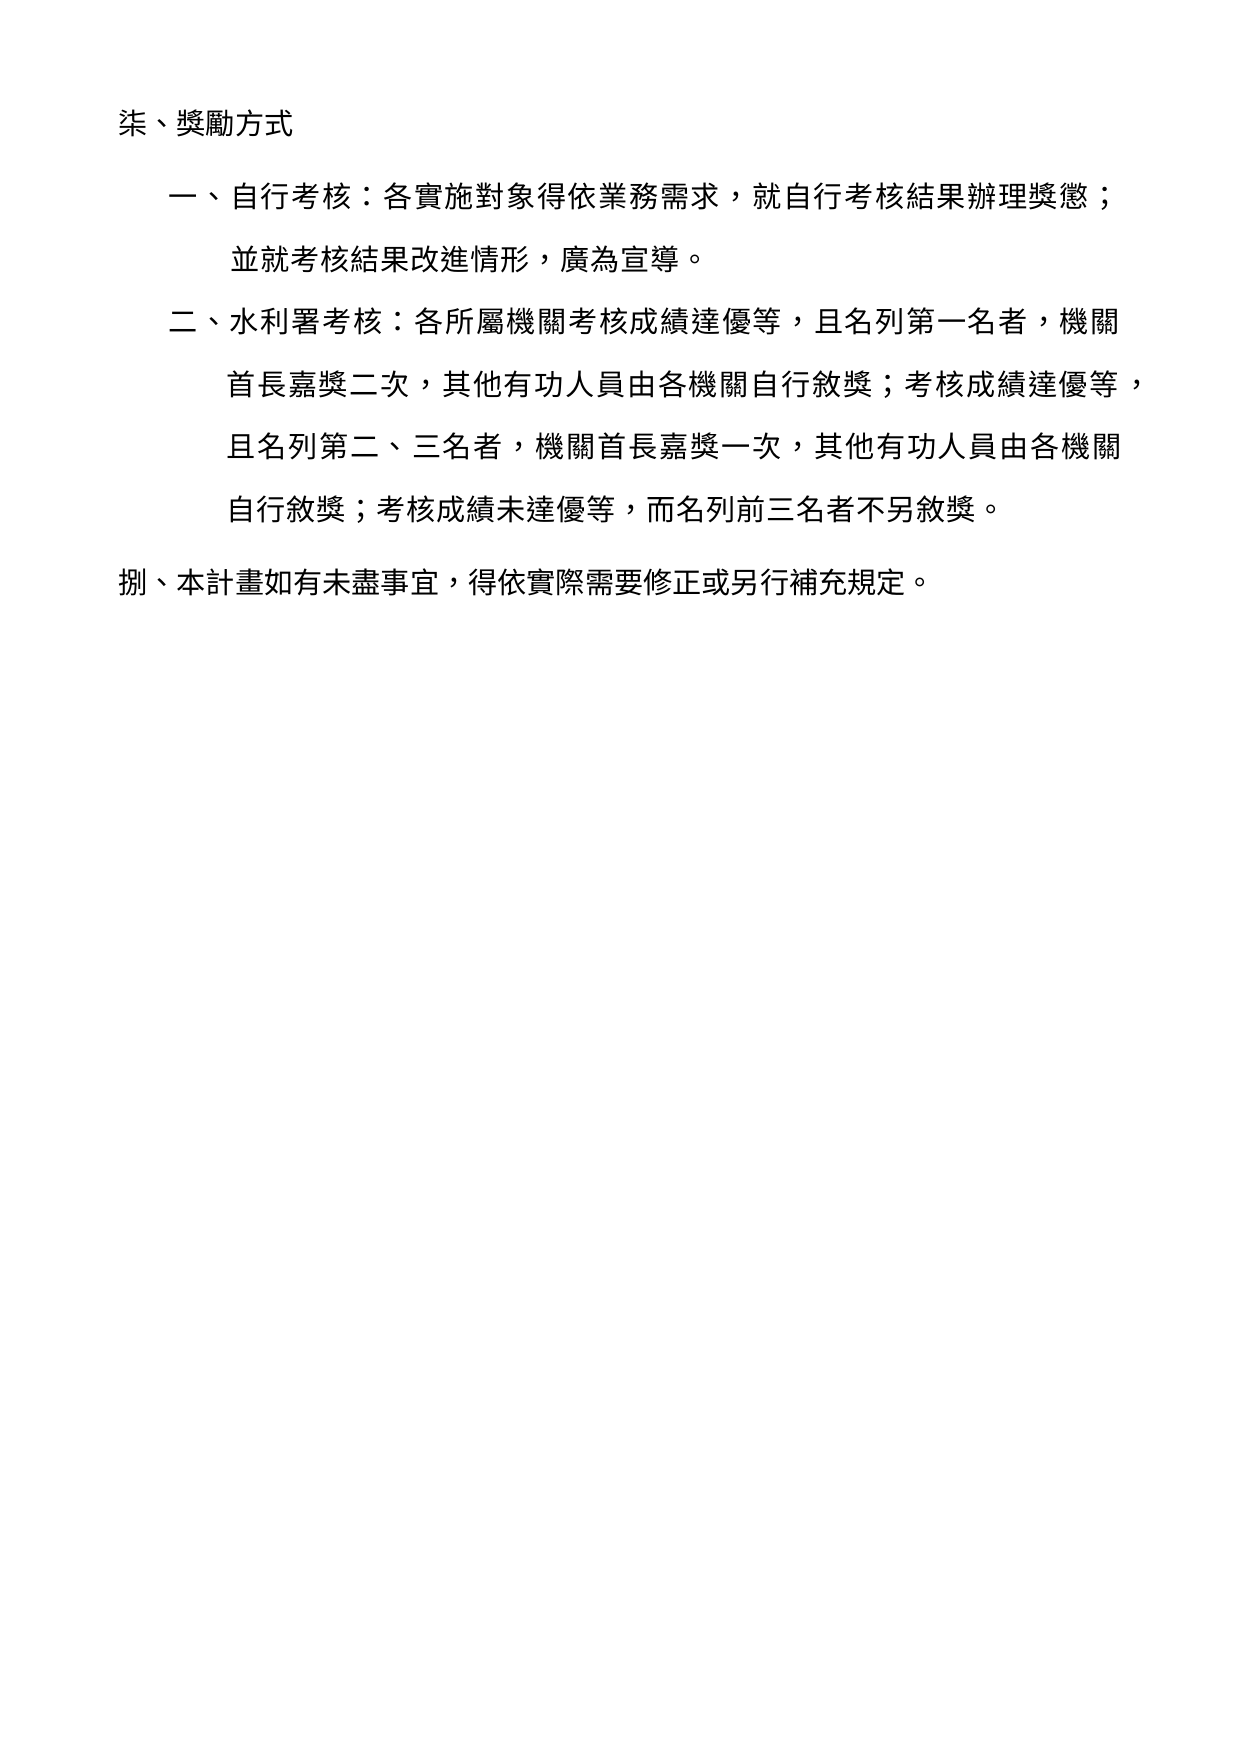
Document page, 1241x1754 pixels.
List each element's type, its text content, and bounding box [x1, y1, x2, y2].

text 柒、獎勵方式 [118, 101, 1122, 143]
text 一、自行考核：各實施對象得依業務需求，就自行考核結果辦理獎懲；並就考核結果改進情形，廣為宣導。 [168, 153, 1122, 278]
text 二、水利署考核：各所屬機關考核成績達優等，且名列第一名者，機關首長嘉獎二次，其他有功人員由各機關自行敘獎；考核成績達優等，且名列第二、三名者，機關首長嘉獎一次，其他有功人員由各機關自行敘獎；考核成績未達優等，而名列前三名者不另敘獎。 [168, 278, 1122, 528]
text 捌、本計畫如有未盡事宜，得依實際需要修正或另行補充規定。 [118, 539, 1122, 601]
